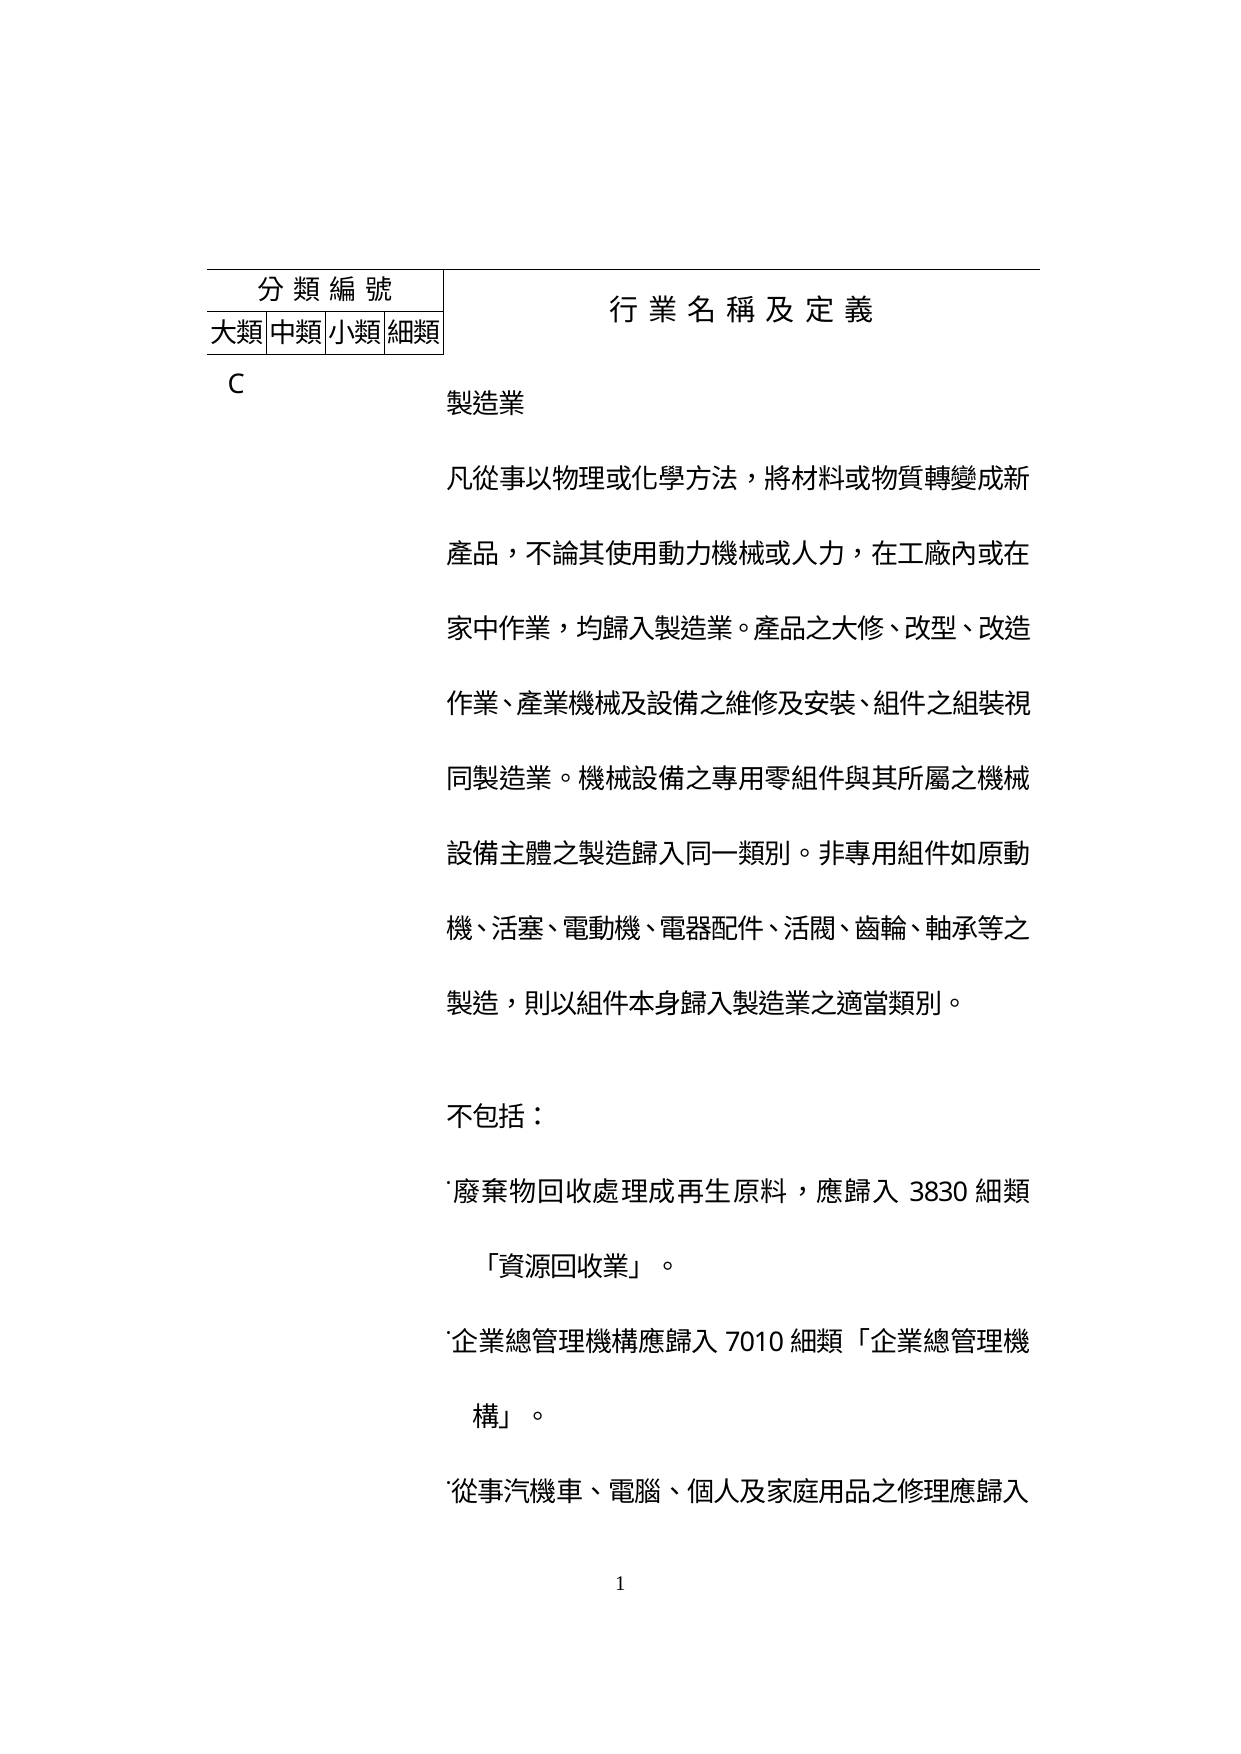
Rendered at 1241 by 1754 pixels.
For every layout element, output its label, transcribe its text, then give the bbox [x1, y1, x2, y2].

table_header [325, 364, 384, 1527]
table_header 製造業 凡從事以物理或化學方法，將材料或物質轉變成新產品，不論其使用動力機械或人力，在工廠內或在家中作業，均歸入製造業。產品之大修、改型、改造作業、產業機械及設備之維修及安裝、組件之組裝視同製造業。機械設備之專用零組件與其所屬之機械設備主體之製造歸入同一類別。非專用組件如原動機、活塞、電動機、電器配件、活閥、齒輪、軸承等之製造，則以組件本身歸入製造業之適當類別。 不包括： ˙廢棄物回收處理成再生原料，應歸入3830細類「資源回收業」。 ˙企業總管理機構應歸入7010細類「企業總管理機構」。 ˙從事汽機車、電腦、個人及家庭用品之修理應歸入 [443, 364, 1033, 1527]
table_header C [207, 364, 266, 1527]
table_header [384, 364, 443, 1527]
table_header [266, 364, 325, 1527]
